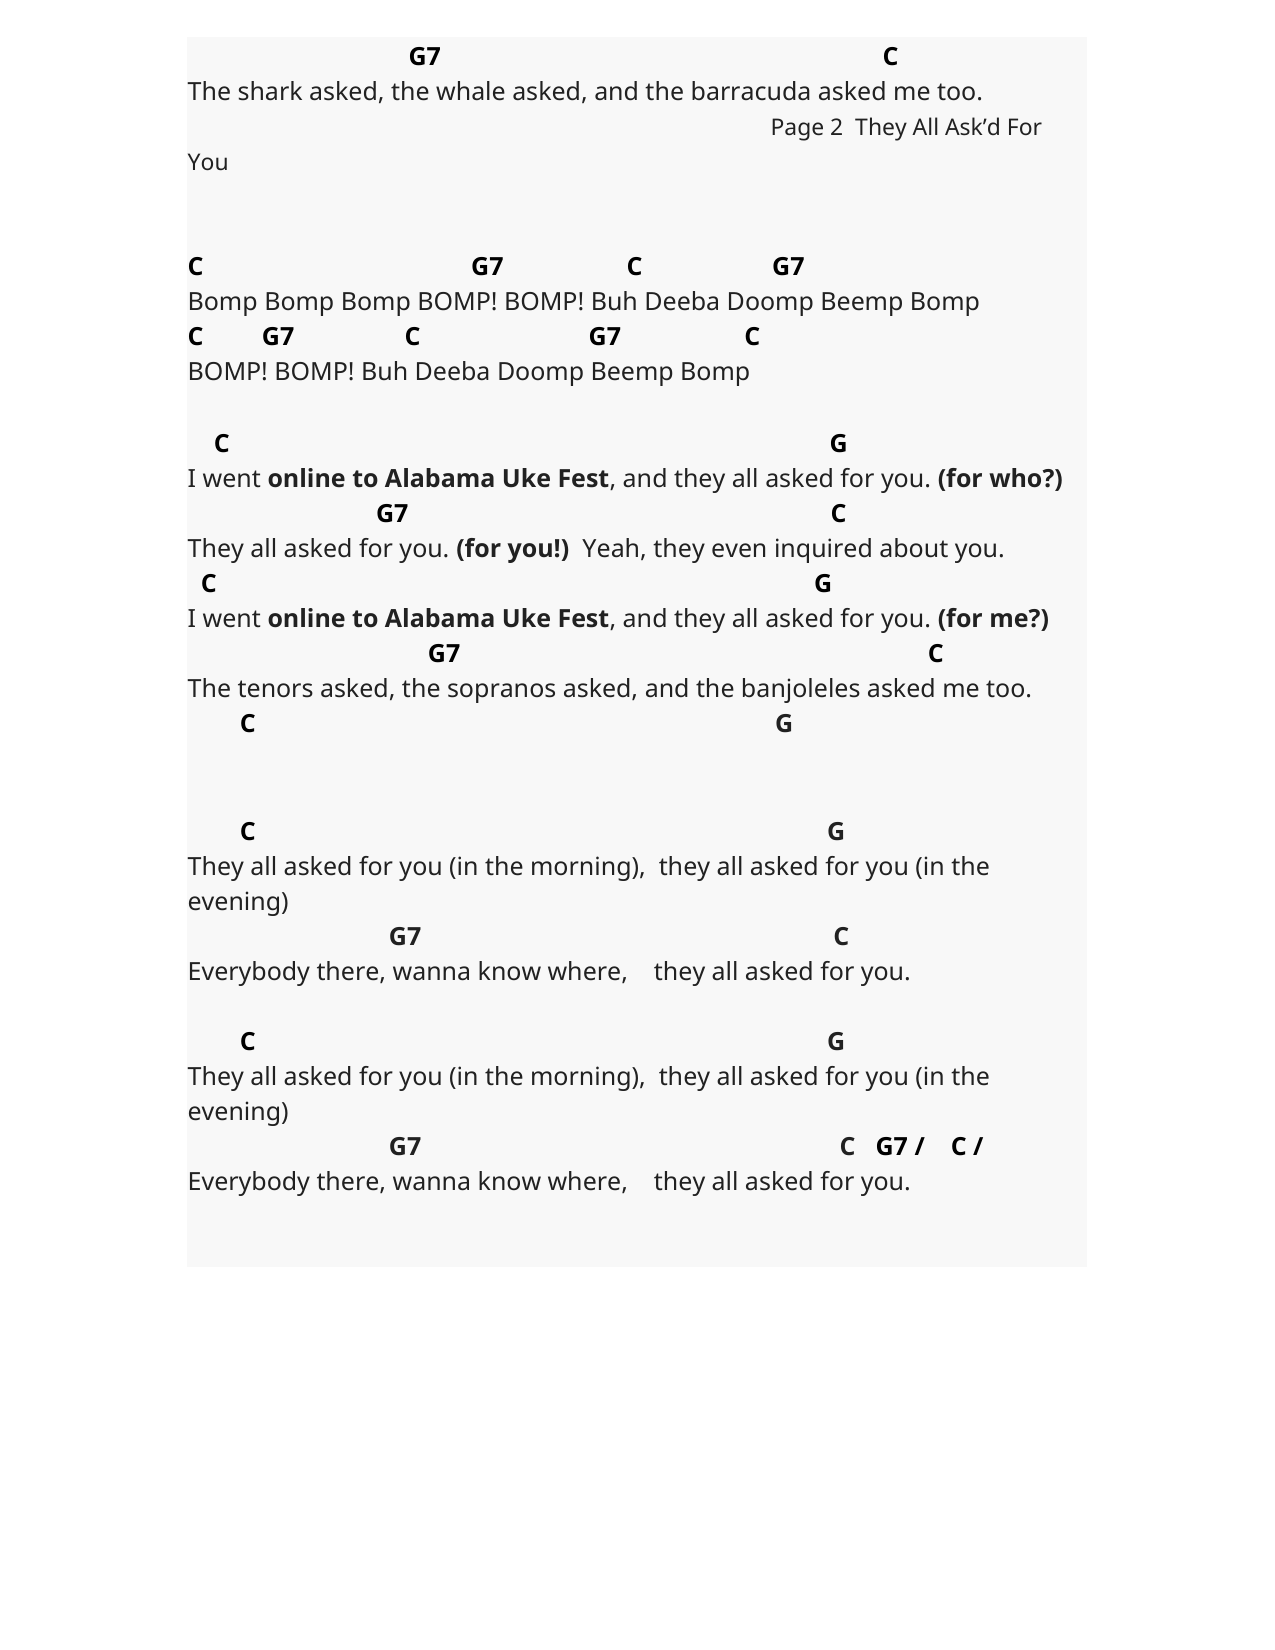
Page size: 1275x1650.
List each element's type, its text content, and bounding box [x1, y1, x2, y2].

text G7 C [187, 494, 1087, 529]
text C G [187, 704, 1087, 739]
text G7 C G7 / C / [187, 1128, 1087, 1163]
text C G7 C G7 C [187, 317, 1087, 352]
text They all asked for you. (for you!) Yeah, they even inquired about you. [187, 529, 1087, 564]
text The shark asked, the whale asked, and the barracuda asked me too. [187, 72, 1087, 107]
text Everybody there, wanna know where, they all asked for you. [187, 953, 1087, 988]
text The tenors asked, the sopranos asked, and the banjoleles asked me too. [187, 669, 1087, 704]
text C G [187, 564, 1087, 599]
text I went online to Alabama Uke Fest, and they all asked for you. (for me?) [187, 599, 1087, 634]
text C G7 C G7 [187, 247, 1087, 282]
text Everybody there, wanna know where, they all asked for you. [187, 1163, 1087, 1198]
text Bomp Bomp Bomp BOMP! BOMP! Buh Deeba Doomp Beemp Bomp [187, 282, 1087, 317]
text They all asked for you (in the morning), they all asked for you (in the evening) [187, 1058, 1087, 1128]
text BOMP! BOMP! Buh Deeba Doomp Beemp Bomp [187, 352, 1087, 387]
text G7 C [187, 37, 1087, 72]
text G7 C [187, 634, 1087, 669]
text They all asked for you (in the morning), they all asked for you (in the evening) [187, 848, 1087, 918]
text C G [187, 813, 1087, 848]
text C G [187, 424, 1087, 459]
text C G [187, 1023, 1087, 1058]
text Page 2 They All Ask’d For You [187, 107, 1087, 177]
text G7 C [187, 918, 1087, 953]
text I went online to Alabama Uke Fest, and they all asked for you. (for who?) [187, 459, 1087, 494]
